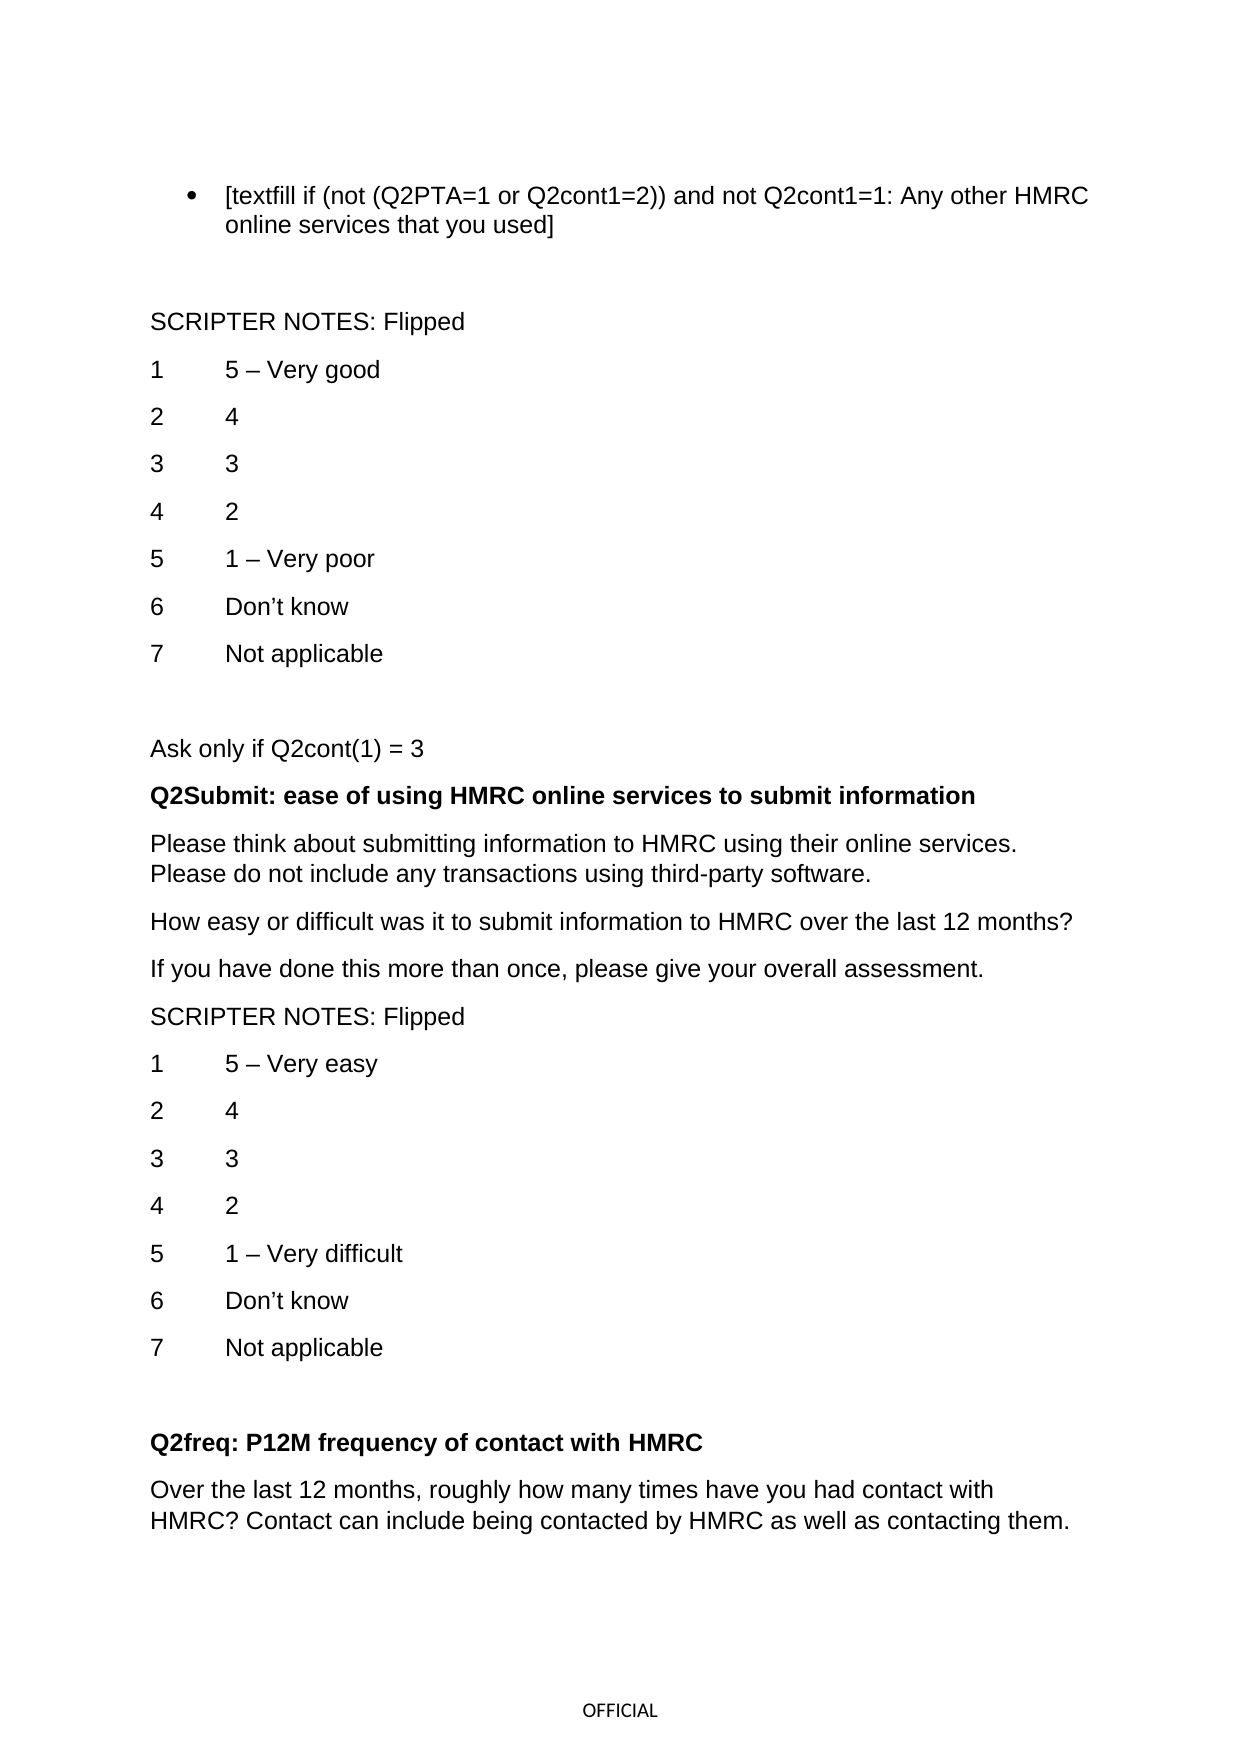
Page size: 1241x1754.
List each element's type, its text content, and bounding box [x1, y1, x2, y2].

text Over the last 12 months, roughly how many times have you had contact with HMRC? Contact can include being contacted by HMRC as well as contacting them. [150, 1476, 1090, 1535]
text 5 1 – Very poor [150, 544, 1090, 573]
text 1 5 – Very good [150, 355, 1090, 383]
text 5 1 – Very difficult [150, 1238, 1090, 1267]
text Q2Submit: ease of using HMRC online services to submit information [150, 781, 1090, 810]
text 2 4 [150, 402, 1090, 431]
text SCRIPTER NOTES: Flipped [150, 307, 1090, 336]
text 1 5 – Very easy [150, 1049, 1090, 1078]
text 6 Don’t know [150, 592, 1090, 620]
text 7 Not applicable [150, 639, 1090, 668]
text SCRIPTER NOTES: Flipped [150, 1002, 1090, 1030]
text Ask only if Q2cont(1) = 3 [150, 734, 1090, 763]
text Please think about submitting information to HMRC using their online services. Please do not include any transactions using third-party software. [150, 829, 1090, 888]
text 6 Don’t know [150, 1286, 1090, 1315]
text 4 2 [150, 497, 1090, 526]
text How easy or difficult was it to submit information to HMRC over the last 12 months? [150, 907, 1090, 936]
list [textfill if (not (Q2PTA=1 or Q2cont1=2)) and not Q2cont1=1: Any other HMRC online services that you used] [187, 181, 1090, 239]
text 3 3 [150, 449, 1090, 478]
text 4 2 [150, 1191, 1090, 1220]
text If you have done this more than once, please give your overall assessment. [150, 954, 1090, 983]
text 2 4 [150, 1096, 1090, 1125]
text Q2freq: P12M frequency of contact with HMRC [150, 1428, 1090, 1457]
text 3 3 [150, 1144, 1090, 1172]
text 7 Not applicable [150, 1333, 1090, 1362]
